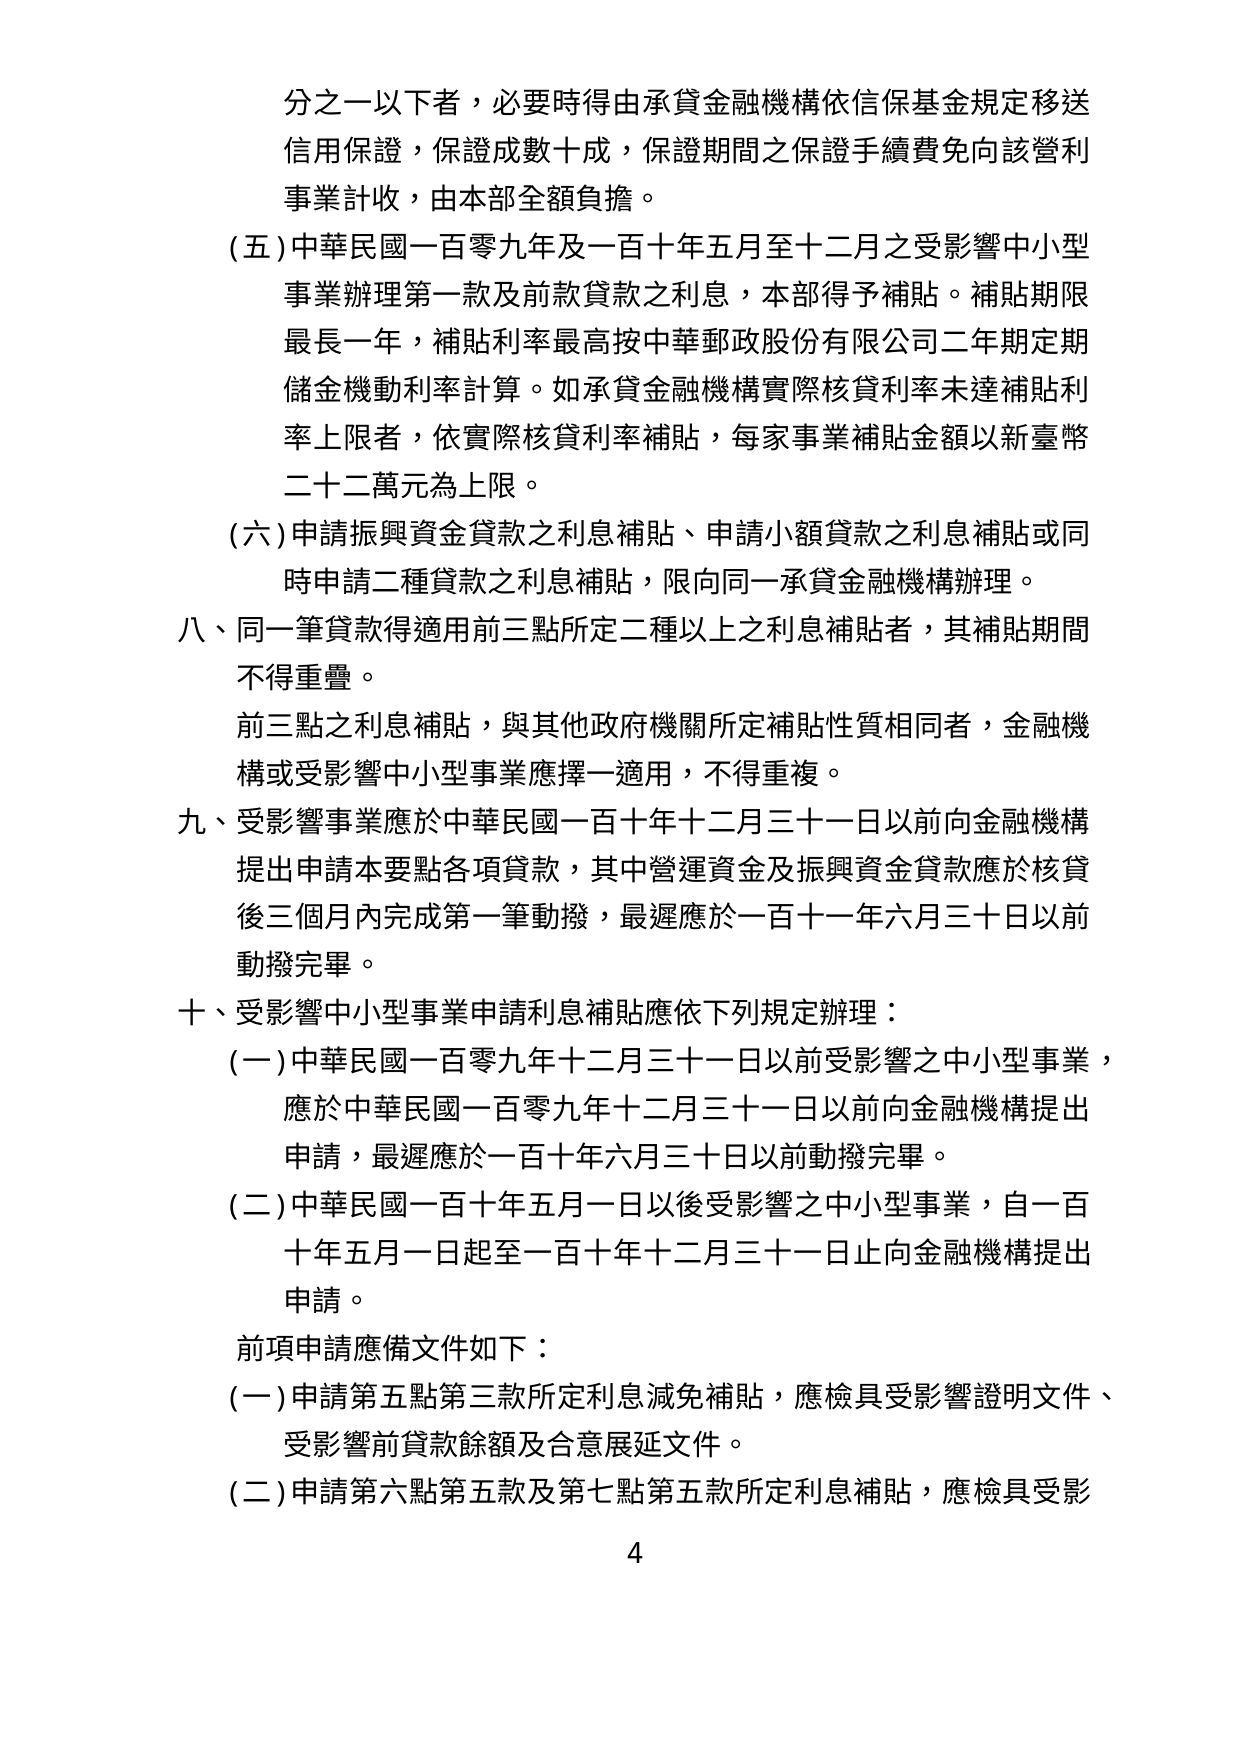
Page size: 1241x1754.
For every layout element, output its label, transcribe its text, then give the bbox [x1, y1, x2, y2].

text (二)申請第六點第五款及第七點第五款所定利息補貼，應檢具受影 [224, 1464, 1092, 1512]
text (二)中華民國一百十年五月一日以後受影響之中小型事業，自一百十年五月一日起至一百十年十二月三十一日止向金融機構提出申請。 [224, 1177, 1092, 1321]
text 前三點之利息補貼，與其他政府機關所定補貼性質相同者，金融機構或受影響中小型事業應擇一適用，不得重複。 [236, 698, 1092, 794]
text (一)申請第五點第三款所定利息減免補貼，應檢具受影響證明文件、受影響前貸款餘額及合意展延文件。 [224, 1369, 1092, 1464]
text 八、同一筆貸款得適用前三點所定二種以上之利息補貼者，其補貼期間不得重疊。 [177, 602, 1092, 698]
text 分之一以下者，必要時得由承貸金融機構依信保基金規定移送信用保證，保證成數十成，保證期間之保證手續費免向該營利事業計收，由本部全額負擔。 [224, 75, 1092, 219]
text 前項申請應備文件如下： [236, 1321, 1092, 1369]
text 十、受影響中小型事業申請利息補貼應依下列規定辦理： [177, 985, 1092, 1033]
text (一)中華民國一百零九年十二月三十一日以前受影響之中小型事業，應於中華民國一百零九年十二月三十一日以前向金融機構提出申請，最遲應於一百十年六月三十日以前動撥完畢。 [224, 1033, 1092, 1177]
text 九、受影響事業應於中華民國一百十年十二月三十一日以前向金融機構提出申請本要點各項貸款，其中營運資金及振興資金貸款應於核貸後三個月內完成第一筆動撥，最遲應於一百十一年六月三十日以前動撥完畢。 [177, 794, 1092, 985]
text (六)申請振興資金貸款之利息補貼、申請小額貸款之利息補貼或同時申請二種貸款之利息補貼，限向同一承貸金融機構辦理。 [224, 506, 1092, 602]
text (五)中華民國一百零九年及一百十年五月至十二月之受影響中小型事業辦理第一款及前款貸款之利息，本部得予補貼。補貼期限最長一年，補貼利率最高按中華郵政股份有限公司二年期定期儲金機動利率計算。如承貸金融機構實際核貸利率未達補貼利率上限者，依實際核貸利率補貼，每家事業補貼金額以新臺幣二十二萬元為上限。 [224, 219, 1092, 506]
